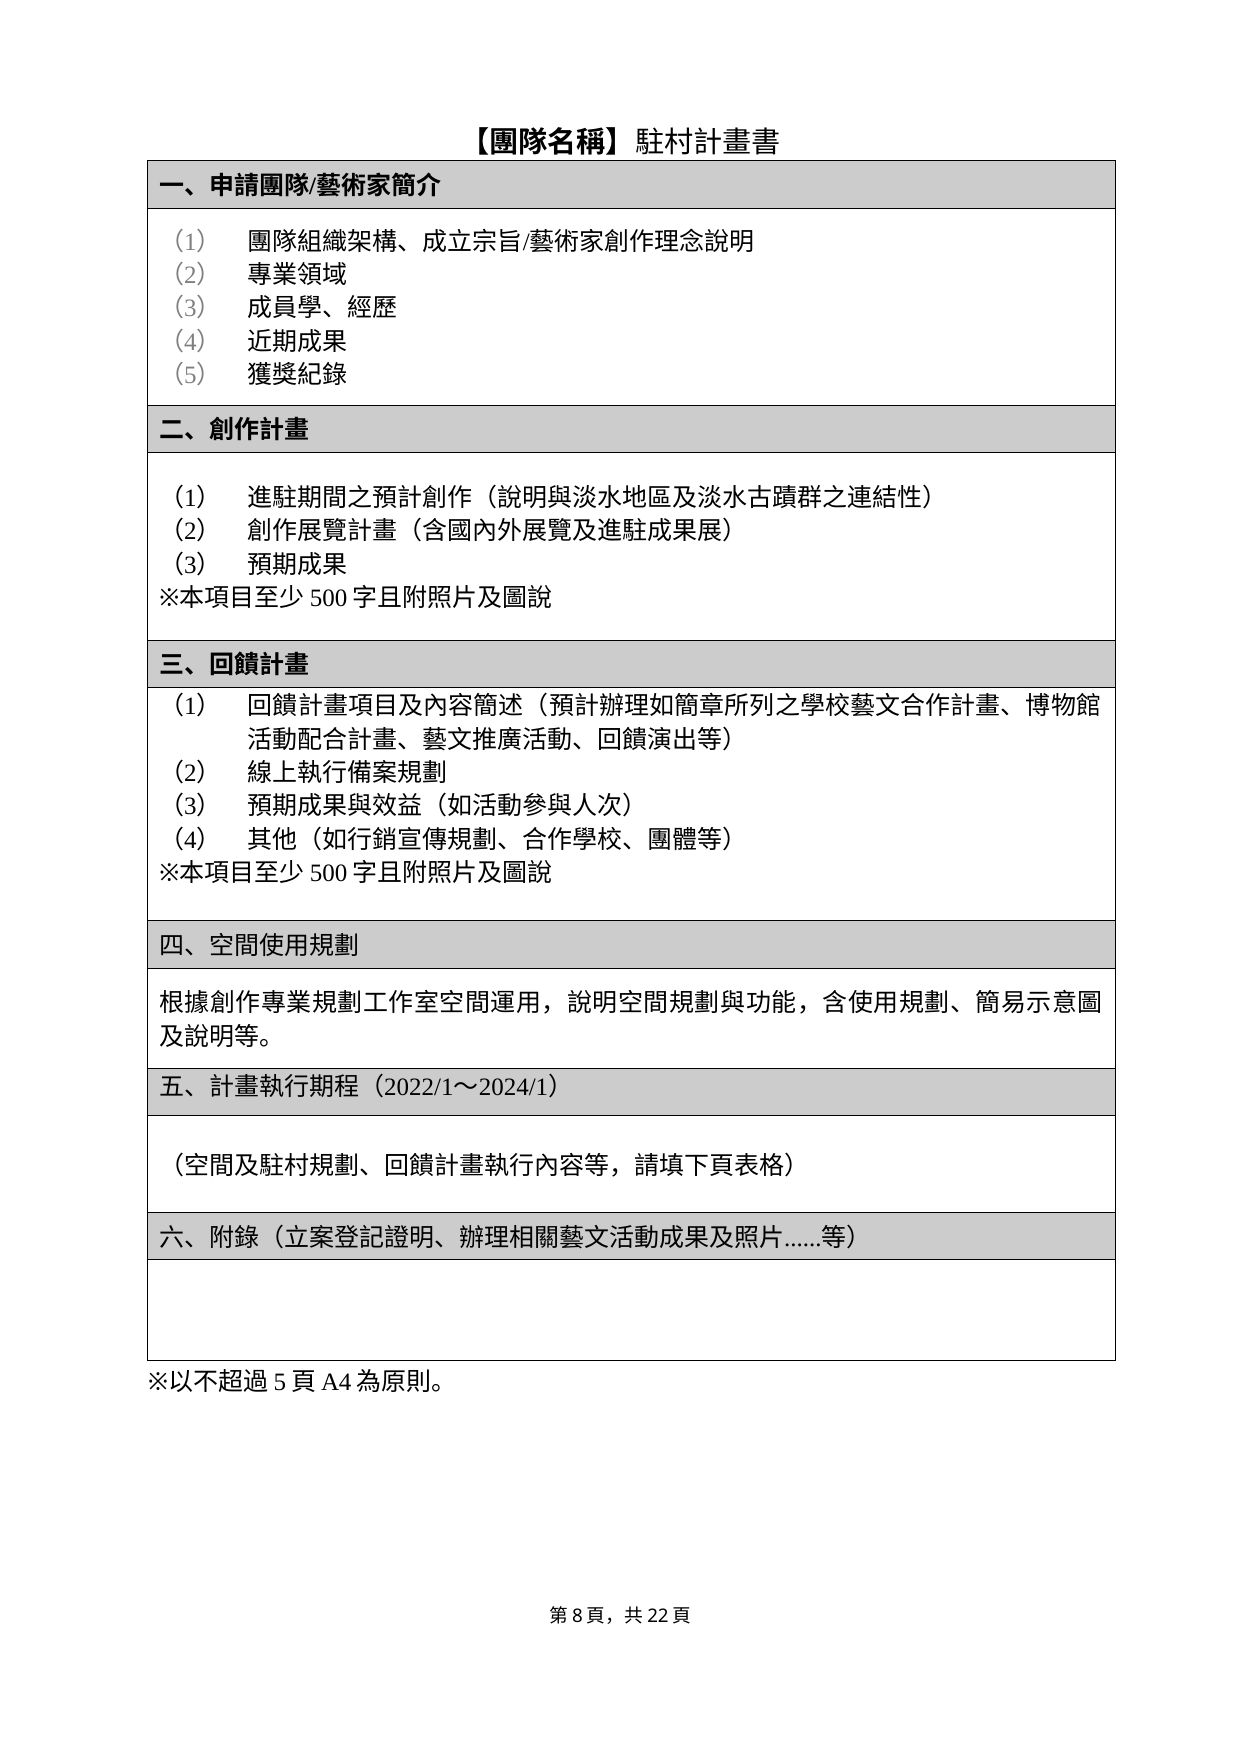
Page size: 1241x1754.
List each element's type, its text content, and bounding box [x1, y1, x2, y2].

table_cell 三、回饋計畫 [148, 641, 1115, 687]
table_cell 根據創作專業規劃工作室空間運用，說明空間規劃與功能，含使用規劃、簡易示意圖及說明等。 [148, 969, 1115, 1068]
table_header 一、申請團隊/藝術家簡介 [148, 161, 1115, 208]
table_cell （空間及駐村規劃、回饋計畫執行內容等，請填下頁表格） [148, 1116, 1115, 1212]
table_cell [148, 1260, 1115, 1360]
table_cell 六、附錄（立案登記證明、辦理相關藝文活動成果及照片......等） [148, 1213, 1115, 1259]
table_cell 五、計畫執行期程（2022/1～2024/1） [148, 1069, 1115, 1115]
table_cell 團隊組織架構、成立宗旨/藝術家創作理念說明 專業領域 成員學、經歷 近期成果 獲獎紀錄 [148, 209, 1115, 405]
table_cell 進駐期間之預計創作（說明與淡水地區及淡水古蹟群之連結性） 創作展覽計畫（含國內外展覽及進駐成果展） 預期成果 ※本項目至少500字且附照片及圖說 [148, 453, 1115, 640]
table_cell 四、空間使用規劃 [148, 921, 1115, 968]
text ※以不超過5頁A4為原則。 [148, 1361, 1092, 1398]
table_cell 二、創作計畫 [148, 406, 1115, 452]
text 【團隊名稱】駐村計畫書 [148, 118, 1092, 160]
table_cell 回饋計畫項目及內容簡述（預計辦理如簡章所列之學校藝文合作計畫、博物館活動配合計畫、藝文推廣活動、回饋演出等） 線上執行備案規劃 預期成果與效益（如活動參與人次） 其他（如行銷宣傳規劃、合作學校、團體等） ※本項目至少500字且附照片及圖說 [148, 688, 1115, 920]
